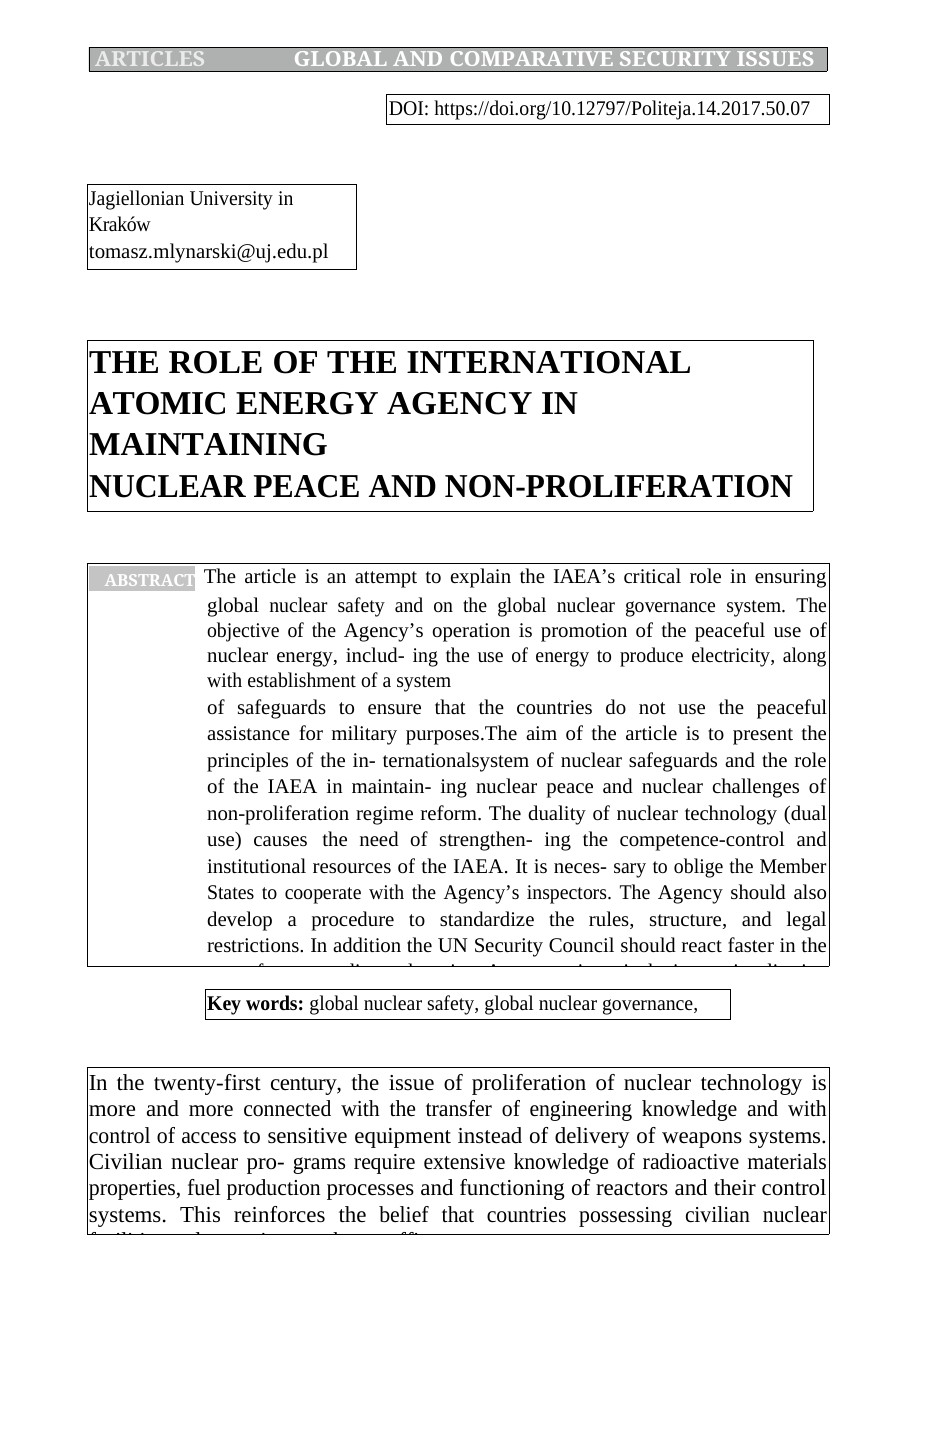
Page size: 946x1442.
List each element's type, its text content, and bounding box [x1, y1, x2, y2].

text ABSTRACT The article is an attempt to explain the IAEA’s critical role in ensuring global nuclear safety and on the global nuclear governance system. The objective of the Agency’s operation is promotion of the peaceful use of nuclear energy, includ- ing the use of energy to produce electricity, along with establishment of a system [89, 564, 827, 692]
text Key words: global nuclear safety, global nuclear governance, IAEA [207, 991, 730, 1019]
text ARTICLES GLOBAL AND COMPARATIVE SECURITY ISSUES [94, 48, 827, 71]
text DOI: https://doi.org/10.12797/Politeja.14.2017.50.07 [388, 96, 829, 120]
text THE ROLE OF THE INTERNATIONAL ATOMIC ENERGY AGENCY IN MAINTAINING [89, 342, 803, 463]
text Tomasz MŁYNARSKI Jagiellonian University in Kraków tomasz.mlynarski@uj.edu.pl [89, 186, 355, 269]
text of safeguards to ensure that the countries do not use the peaceful assistance for military purposes.The aim of the article is to present the principles of the in- ternationalsystem of nuclear safeguards and the role of the IAEA in maintain- ing nuclear peace and nuclear challenges of non-proliferation regime reform. The duality of nuclear technology (dual use) causes the need of strengthen- ing the competence-control and institutional resources of the IAEA. It is neces- sary to oblige the Member States to cooperate with the Agency’s inspectors. The Agency should also develop a procedure to standardize the rules, structure, and legal restrictions. In addition the UN Security Council should react faster in the case of non-compliance detection. A separate issue is the internationalization of the fuel cycle. [207, 695, 827, 966]
text NUCLEAR PEACE AND NON-PROLIFERATION REGIME IN THE 21ST CENTURY [89, 466, 803, 511]
text In the twenty-first century, the issue of proliferation of nuclear technology is more and more connected with the transfer of engineering knowledge and with control of access to sensitive equipment instead of delivery of weapons systems. Civilian nuclear pro- grams require extensive knowledge of radioactive materials properties, fuel production processes and functioning of reactors and their control systems. This reinforces the belief that countries possessing civilian nuclear facilities and expertise may have suffi- [89, 1069, 827, 1233]
